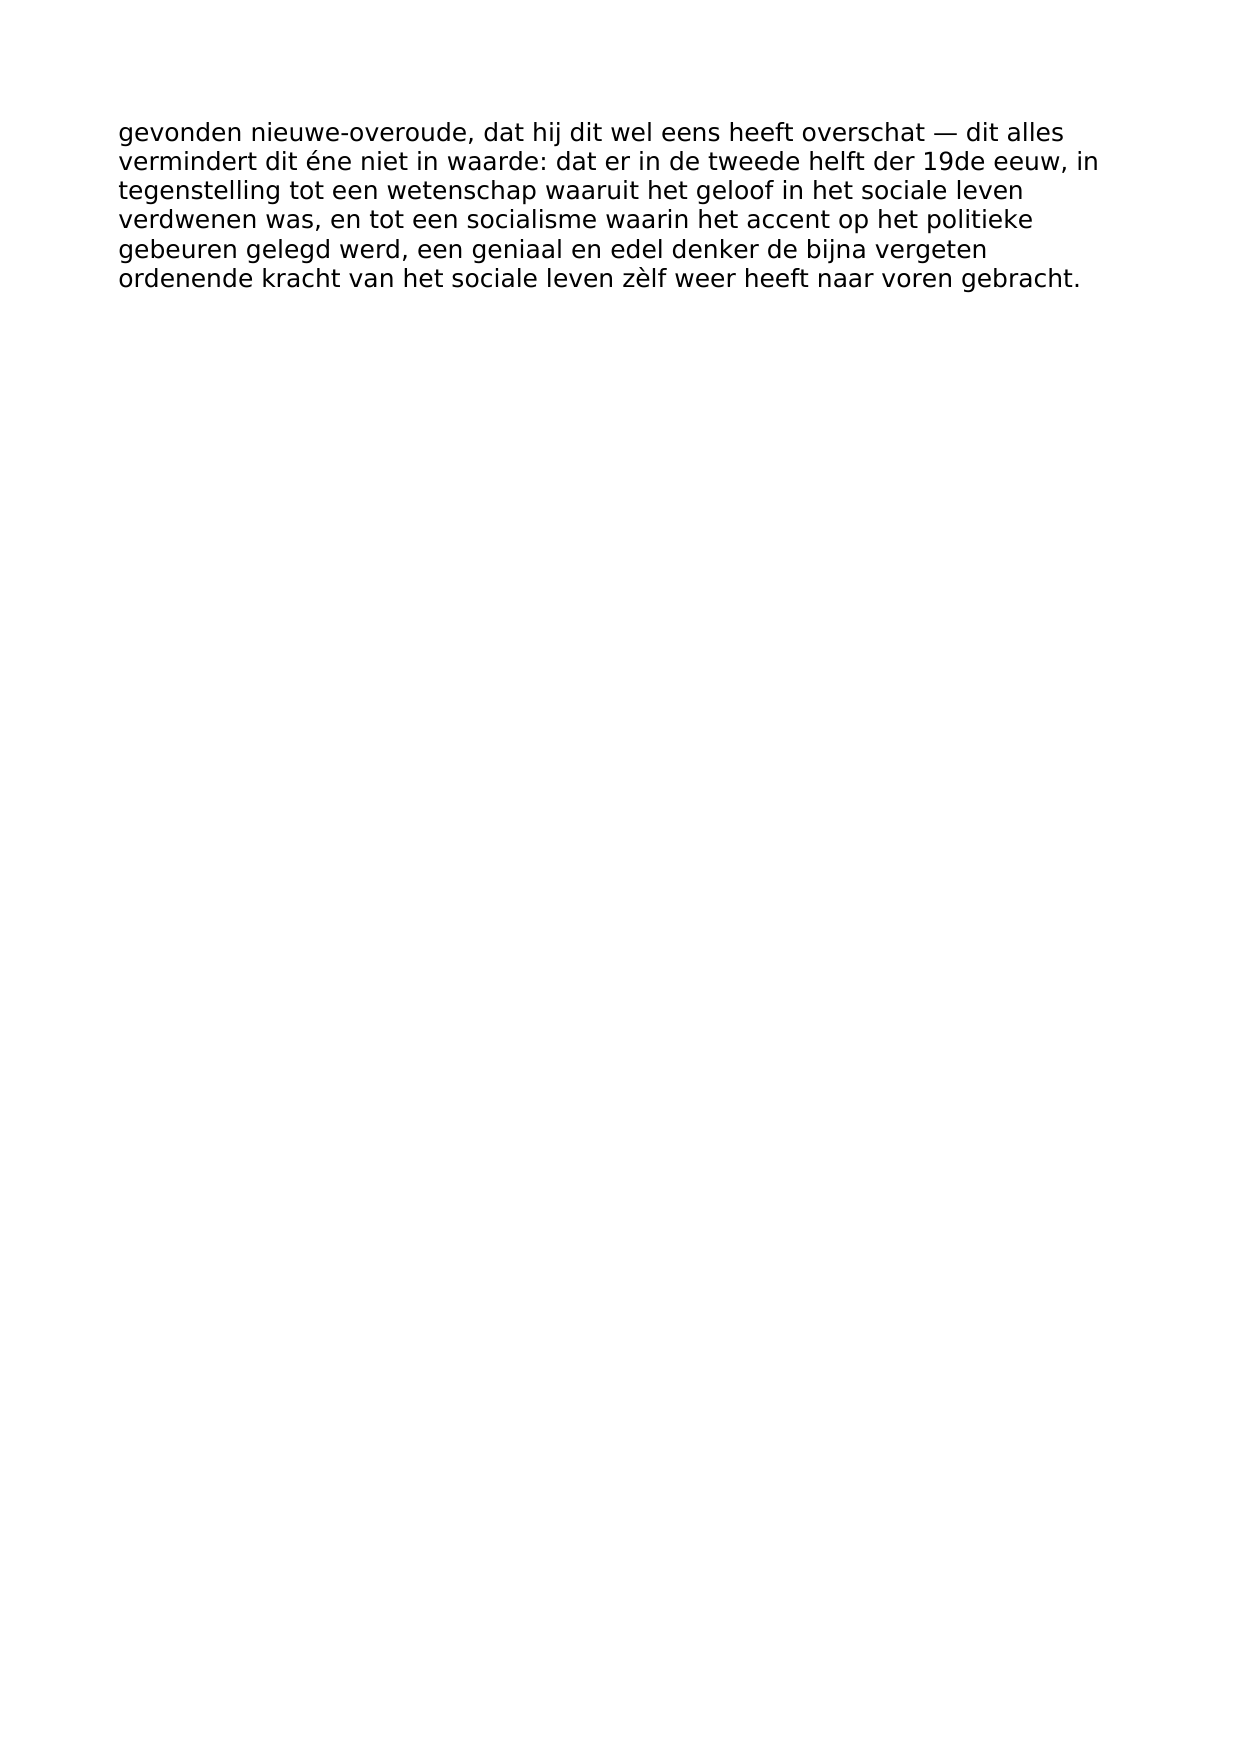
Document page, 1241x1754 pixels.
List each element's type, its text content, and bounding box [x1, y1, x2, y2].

text gevonden nieuwe-overoude, dat hij dit wel eens heeft overschat — dit alles vermindert dit éne niet in waarde: dat er in de tweede helft der 19de eeuw, in tegenstelling tot een wetenschap waaruit het geloof in het sociale leven verdwenen was, en tot een socialisme waarin het accent op het politieke gebeuren gelegd werd, een geniaal en edel denker de bijna vergeten ordenende kracht van het sociale leven zèlf weer heeft naar voren gebracht. [118, 118, 1122, 293]
